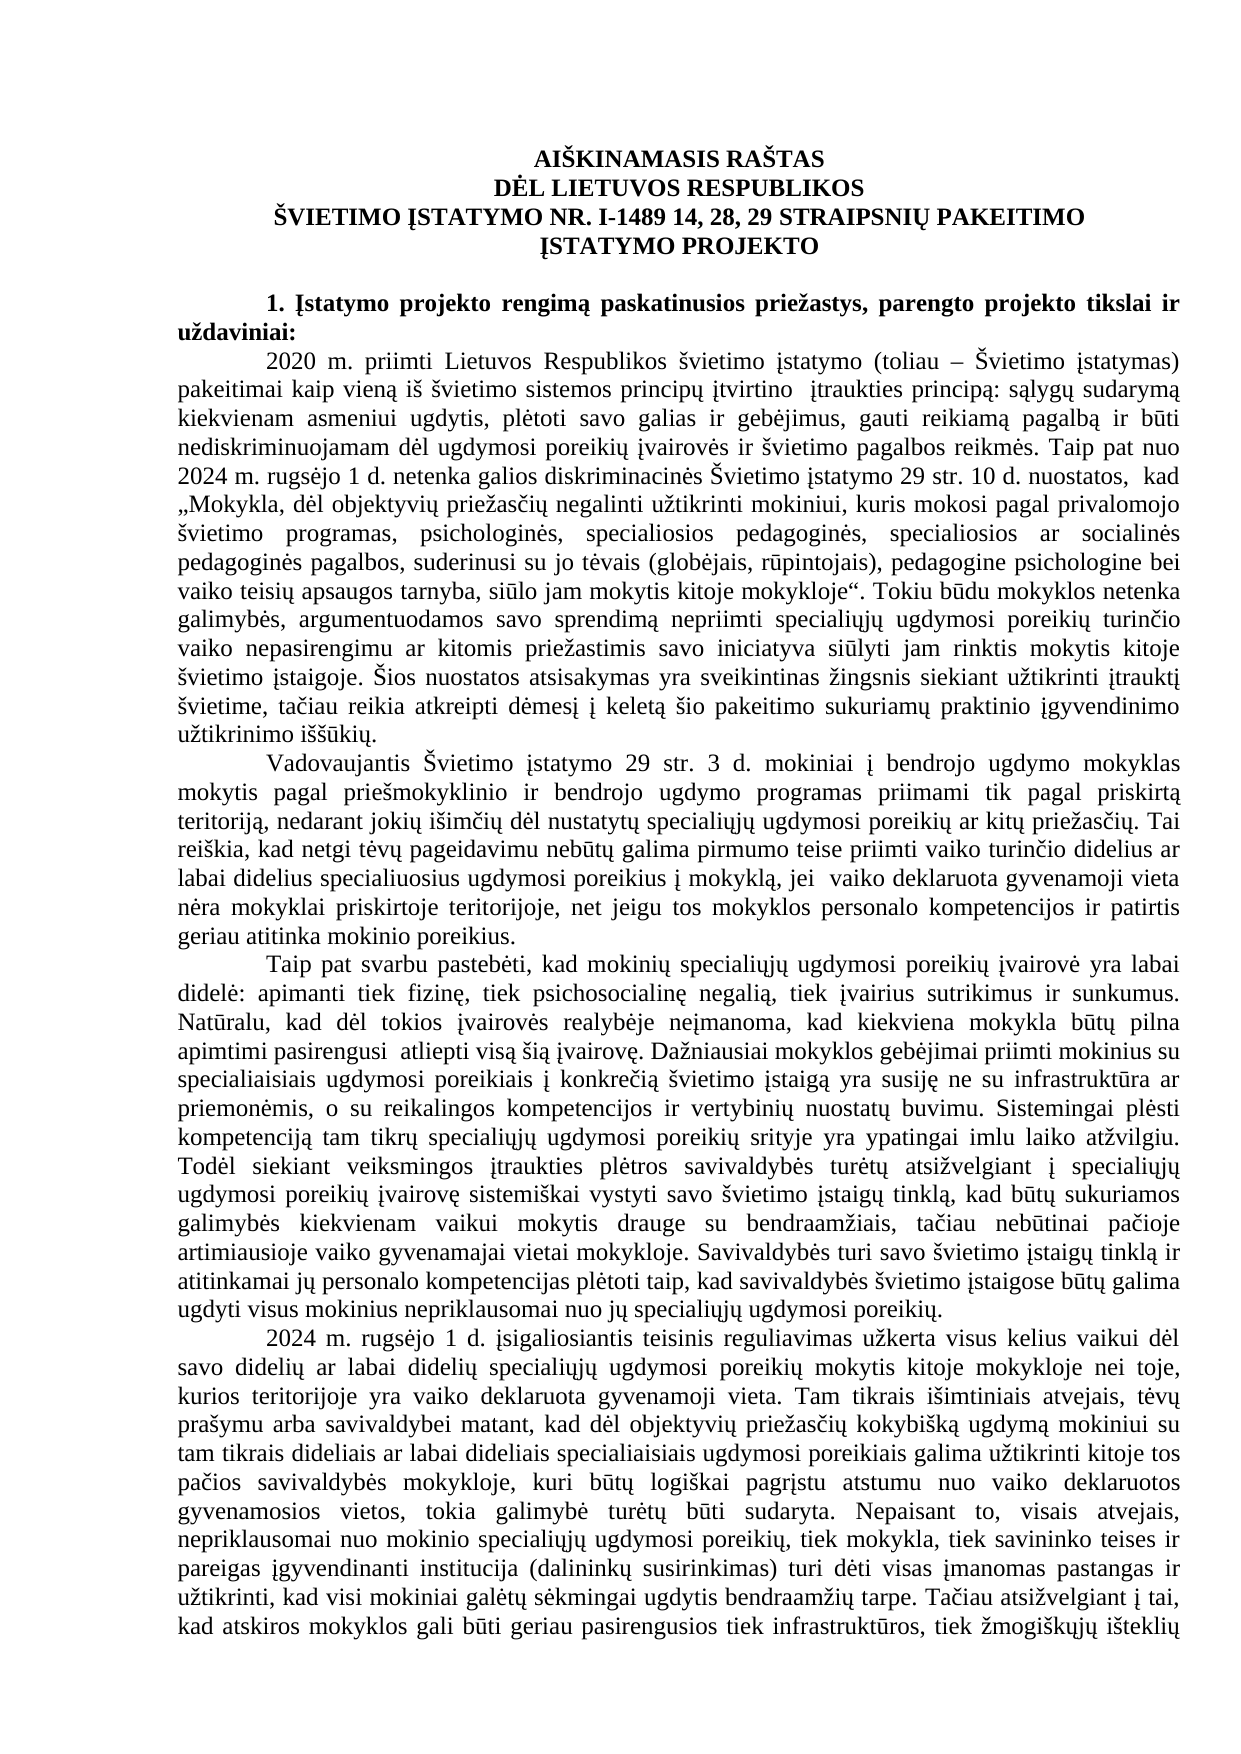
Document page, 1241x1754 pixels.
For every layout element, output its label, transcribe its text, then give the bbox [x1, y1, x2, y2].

text 2024 m. rugsėjo 1 d. įsigaliosiantis teisinis reguliavimas užkerta visus kelius vaikui dėl savo didelių ar labai didelių specialiųjų ugdymosi poreikių mokytis kitoje mokykloje nei toje, kurios teritorijoje yra vaiko deklaruota gyvenamoji vieta. Tam tikrais išimtiniais atvejais, tėvų prašymu arba savivaldybei matant, kad dėl objektyvių priežasčių kokybišką ugdymą mokiniui su tam tikrais dideliais ar labai dideliais specialiaisiais ugdymosi poreikiais galima užtikrinti kitoje tos pačios savivaldybės mokykloje, kuri būtų logiškai pagrįstu atstumu nuo vaiko deklaruotos gyvenamosios vietos, tokia galimybė turėtų būti sudaryta. Nepaisant to, visais atvejais, nepriklausomai nuo mokinio specialiųjų ugdymosi poreikių, tiek mokykla, tiek savininko teises ir pareigas įgyvendinanti institucija (dalininkų susirinkimas) turi dėti visas įmanomas pastangas ir užtikrinti, kad visi mokiniai galėtų sėkmingai ugdytis bendraamžių tarpe. Tačiau atsižvelgiant į tai, kad atskiros mokyklos gali būti geriau pasirengusios tiek infrastruktūros, tiek žmogiškųjų išteklių [177, 1323, 1181, 1639]
text ĮSTATYMO PROJEKTO [177, 231, 1181, 259]
text 2020 m. priimti Lietuvos Respublikos švietimo įstatymo (toliau – Švietimo įstatymas) pakeitimai kaip vieną iš švietimo sistemos principų įtvirtino įtraukties principą: sąlygų sudarymą kiekvienam asmeniui ugdytis, plėtoti savo galias ir gebėjimus, gauti reikiamą pagalbą ir būti nediskriminuojamam dėl ugdymosi poreikių įvairovės ir švietimo pagalbos reikmės. Taip pat nuo 2024 m. rugsėjo 1 d. netenka galios diskriminacinės Švietimo įstatymo 29 str. 10 d. nuostatos, kad „Mokykla, dėl objektyvių priežasčių negalinti užtikrinti mokiniui, kuris mokosi pagal privalomojo švietimo programas, psichologinės, specialiosios pedagoginės, specialiosios ar socialinės pedagoginės pagalbos, suderinusi su jo tėvais (globėjais, rūpintojais), pedagogine psichologine bei vaiko teisių apsaugos tarnyba, siūlo jam mokytis kitoje mokykloje“. Tokiu būdu mokyklos netenka galimybės, argumentuodamos savo sprendimą nepriimti specialiųjų ugdymosi poreikių turinčio vaiko nepasirengimu ar kitomis priežastimis savo iniciatyva siūlyti jam rinktis mokytis kitoje švietimo įstaigoje. Šios nuostatos atsisakymas yra sveikintinas žingsnis siekiant užtikrinti įtrauktį švietime, tačiau reikia atkreipti dėmesį į keletą šio pakeitimo sukuriamų praktinio įgyvendinimo užtikrinimo iššūkių. [177, 346, 1181, 748]
text ŠVIETIMO ĮSTATYMO NR. I-1489 14, 28, 29 STRAIPSNIŲ PAKEITIMO [177, 202, 1181, 231]
text AIŠKINAMASIS RAŠTAS [177, 144, 1181, 173]
text Taip pat svarbu pastebėti, kad mokinių specialiųjų ugdymosi poreikių įvairovė yra labai didelė: apimanti tiek fizinę, tiek psichosocialinę negalią, tiek įvairius sutrikimus ir sunkumus. Natūralu, kad dėl tokios įvairovės realybėje neįmanoma, kad kiekviena mokykla būtų pilna apimtimi pasirengusi atliepti visą šią įvairovę. Dažniausiai mokyklos gebėjimai priimti mokinius su specialiaisiais ugdymosi poreikiais į konkrečią švietimo įstaigą yra susiję ne su infrastruktūra ar priemonėmis, o su reikalingos kompetencijos ir vertybinių nuostatų buvimu. Sistemingai plėsti kompetenciją tam tikrų specialiųjų ugdymosi poreikių srityje yra ypatingai imlu laiko atžvilgiu. Todėl siekiant veiksmingos įtraukties plėtros savivaldybės turėtų atsižvelgiant į specialiųjų ugdymosi poreikių įvairovę sistemiškai vystyti savo švietimo įstaigų tinklą, kad būtų sukuriamos galimybės kiekvienam vaikui mokytis drauge su bendraamžiais, tačiau nebūtinai pačioje artimiausioje vaiko gyvenamajai vietai mokykloje. Savivaldybės turi savo švietimo įstaigų tinklą ir atitinkamai jų personalo kompetencijas plėtoti taip, kad savivaldybės švietimo įstaigose būtų galima ugdyti visus mokinius nepriklausomai nuo jų specialiųjų ugdymosi poreikių. [177, 949, 1181, 1323]
text DĖL LIETUVOS RESPUBLIKOS [177, 173, 1181, 202]
text 1. Įstatymo projekto rengimą paskatinusios priežastys, parengto projekto tikslai ir uždaviniai: [177, 288, 1181, 346]
text Vadovaujantis Švietimo įstatymo 29 str. 3 d. mokiniai į bendrojo ugdymo mokyklas mokytis pagal priešmokyklinio ir bendrojo ugdymo programas priimami tik pagal priskirtą teritoriją, nedarant jokių išimčių dėl nustatytų specialiųjų ugdymosi poreikių ar kitų priežasčių. Tai reiškia, kad netgi tėvų pageidavimu nebūtų galima pirmumo teise priimti vaiko turinčio didelius ar labai didelius specialiuosius ugdymosi poreikius į mokyklą, jei vaiko deklaruota gyvenamoji vieta nėra mokyklai priskirtoje teritorijoje, net jeigu tos mokyklos personalo kompetencijos ir patirtis geriau atitinka mokinio poreikius. [177, 748, 1181, 949]
